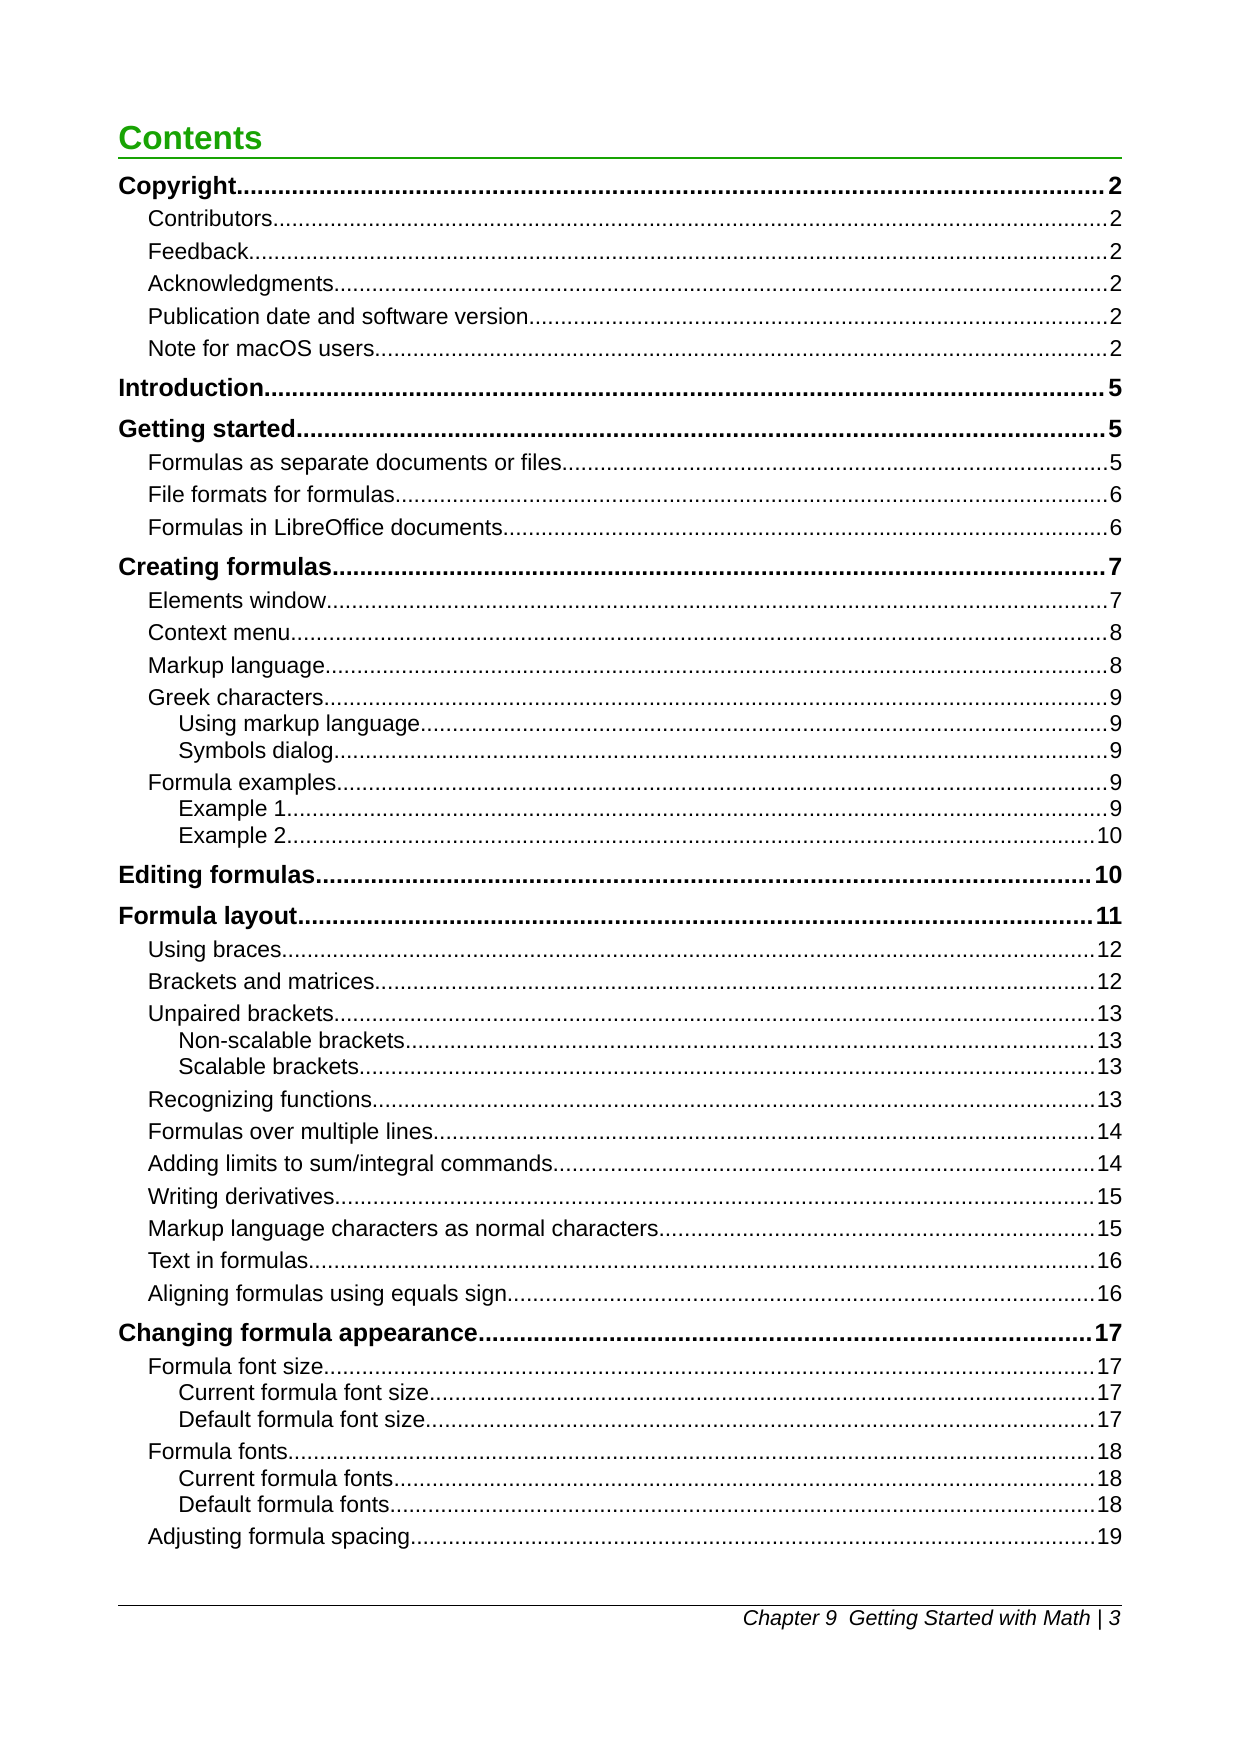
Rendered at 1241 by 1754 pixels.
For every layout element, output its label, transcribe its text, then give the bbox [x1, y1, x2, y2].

text Current formula font size 17 [178, 1379, 1122, 1406]
text Formulas as separate documents or files 5 [148, 449, 1122, 475]
text Aligning formulas using equals sign 16 [148, 1280, 1122, 1306]
text Formulas over multiple lines 14 [148, 1118, 1122, 1144]
text Brackets and matrices 12 [148, 968, 1122, 994]
text Example 2 10 [178, 822, 1122, 848]
text Using markup language 9 [178, 710, 1122, 737]
text Markup language 8 [148, 652, 1122, 678]
text File formats for formulas 6 [148, 481, 1122, 508]
text Unpaired brackets 13 [148, 1000, 1122, 1027]
text Symbols dialog 9 [178, 737, 1122, 763]
text Text in formulas 16 [148, 1247, 1122, 1274]
text Copyright 2 [118, 171, 1122, 199]
text Acknowledgments 2 [148, 270, 1122, 297]
text Creating formulas 7 [118, 552, 1122, 581]
text Markup language characters as normal characters 15 [148, 1215, 1122, 1241]
text Getting started 5 [118, 414, 1122, 443]
text Recognizing functions 13 [148, 1086, 1122, 1112]
text Writing derivatives 15 [148, 1183, 1122, 1209]
text Adjusting formula spacing 19 [148, 1523, 1122, 1549]
text Default formula font size 17 [178, 1406, 1122, 1432]
text Contributors 2 [148, 205, 1122, 232]
text Adding limits to sum/integral commands 14 [148, 1150, 1122, 1177]
subtitle Contents [118, 118, 1122, 157]
text Introduction 5 [118, 373, 1122, 402]
text Formula layout 11 [118, 901, 1122, 929]
text Publication date and software version 2 [148, 303, 1122, 329]
text Changing formula appearance 17 [118, 1318, 1122, 1347]
text Scalable brackets 13 [178, 1053, 1122, 1079]
text Note for macOS users 2 [148, 335, 1122, 361]
text Context menu 8 [148, 619, 1122, 646]
text Formula fonts 18 [148, 1438, 1122, 1464]
text Using braces 12 [148, 936, 1122, 962]
text Formula font size 17 [148, 1353, 1122, 1379]
text Formula examples 9 [148, 769, 1122, 795]
text Elements window 7 [148, 587, 1122, 613]
text Default formula fonts 18 [178, 1491, 1122, 1517]
text Editing formulas 10 [118, 860, 1122, 889]
text Greek characters 9 [148, 684, 1122, 710]
text Non-scalable brackets 13 [178, 1027, 1122, 1053]
text Formulas in LibreOffice documents 6 [148, 514, 1122, 540]
text Feedback 2 [148, 238, 1122, 264]
text Example 1 9 [178, 795, 1122, 822]
text Current formula fonts 18 [178, 1464, 1122, 1491]
